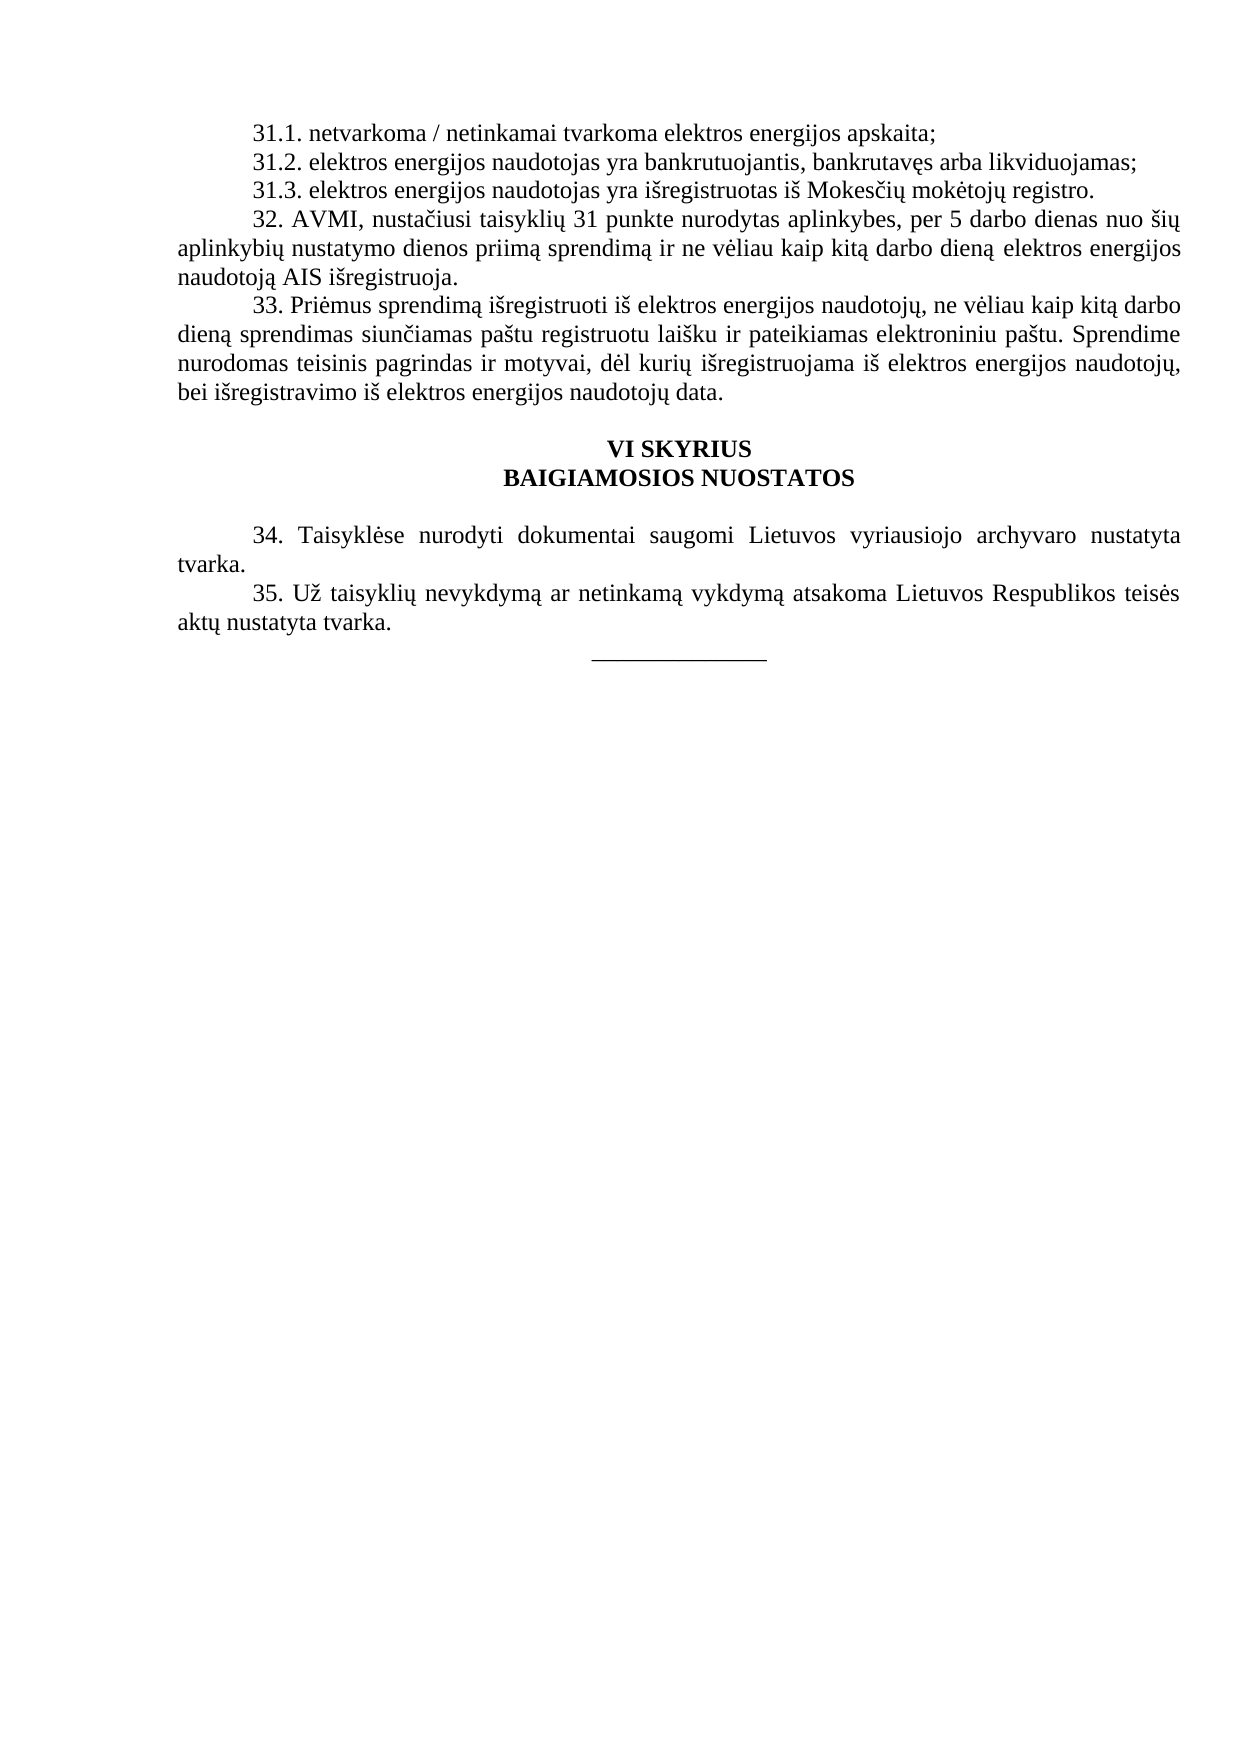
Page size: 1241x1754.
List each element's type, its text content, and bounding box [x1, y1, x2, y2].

text 35. Už taisyklių nevykdymą ar netinkamą vykdymą atsakoma Lietuvos Respublikos teisės aktų nustatyta tvarka. [177, 578, 1181, 636]
text 34. Taisyklėse nurodyti dokumentai saugomi Lietuvos vyriausiojo archyvaro nustatyta tvarka. [177, 521, 1181, 578]
text 31.1. netvarkoma / netinkamai tvarkoma elektros energijos apskaita; [177, 118, 1181, 147]
text 31.3. elektros energijos naudotojas yra išregistruotas iš Mokesčių mokėtojų registro. [177, 176, 1181, 204]
text ______________ [177, 636, 1181, 664]
text 32. AVMI, nustačiusi taisyklių 31 punkte nurodytas aplinkybes, per 5 darbo dienas nuo šių aplinkybių nustatymo dienos priimą sprendimą ir ne vėliau kaip kitą darbo dieną elektros energijos naudotoją AIS išregistruoja. [177, 204, 1181, 291]
text 33. Priėmus sprendimą išregistruoti iš elektros energijos naudotojų, ne vėliau kaip kitą darbo dieną sprendimas siunčiamas paštu registruotu laišku ir pateikiamas elektroniniu paštu. Sprendime nurodomas teisinis pagrindas ir motyvai, dėl kurių išregistruojama iš elektros energijos naudotojų, bei išregistravimo iš elektros energijos naudotojų data. [177, 291, 1181, 406]
text BAIGIAMOSIOS NUOSTATOS [177, 463, 1181, 492]
text VI SKYRIUS [177, 434, 1181, 463]
text 31.2. elektros energijos naudotojas yra bankrutuojantis, bankrutavęs arba likviduojamas; [177, 147, 1181, 176]
